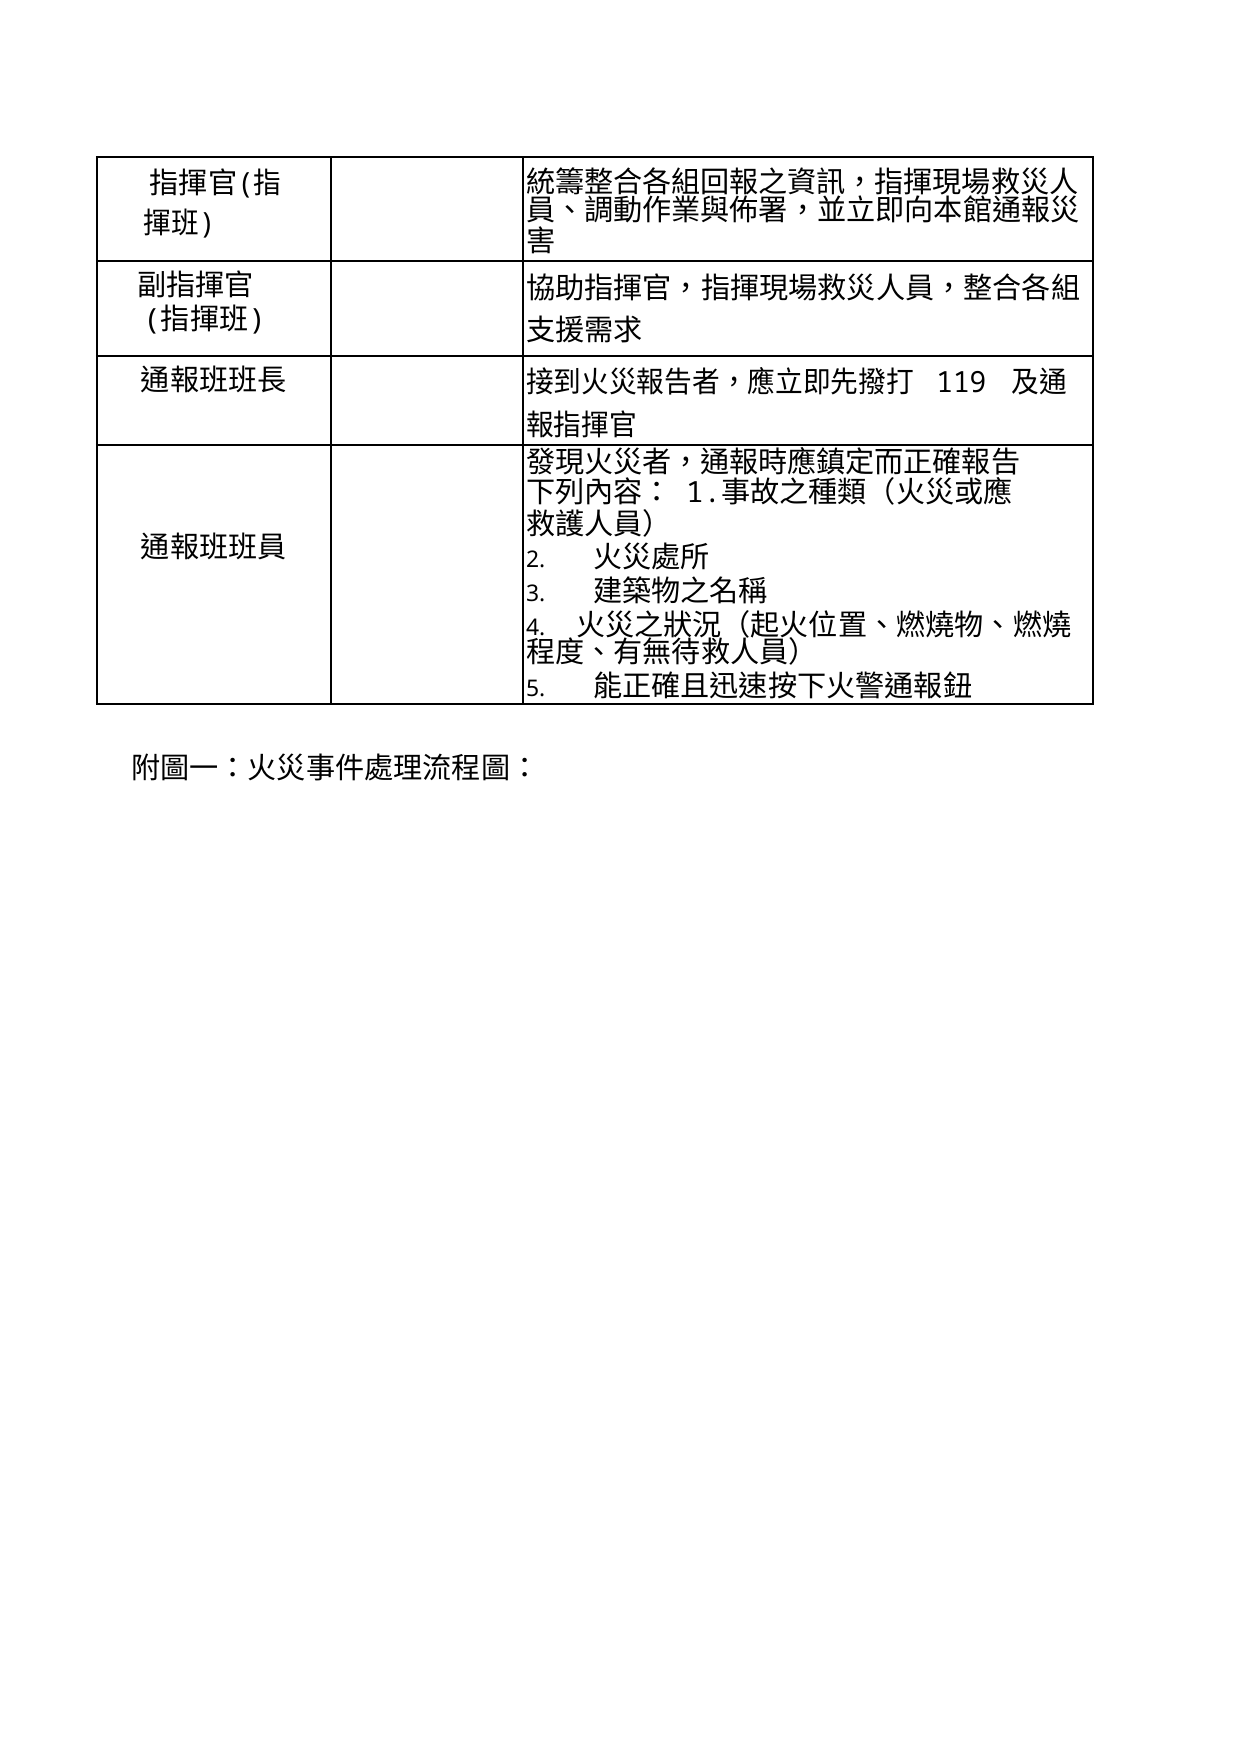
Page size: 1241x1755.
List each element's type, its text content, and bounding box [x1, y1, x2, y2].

table_cell 通報班班員 [98, 446, 330, 703]
table_cell 通報班班長 [98, 357, 330, 443]
table_cell 統籌整合各組回報之資訊，指揮現場救災人員、調動作業與佈署，並立即向本館通報災害 [524, 158, 1092, 260]
table_cell [332, 158, 522, 260]
table_cell [332, 357, 522, 443]
table_cell [332, 446, 522, 703]
text 附圖一：火災事件處理流程圖： [96, 745, 1155, 787]
table_cell [332, 262, 522, 355]
table_cell 接到火災報告者，應立即先撥打 119 及通報指揮官 [524, 357, 1092, 443]
table_cell 協助指揮官，指揮現場救災人員，整合各組支援需求 [524, 262, 1092, 355]
table_cell 副指揮官(指揮班) [98, 262, 330, 355]
table_cell 發現火災者，通報時應鎮定而正確報告下列內容： 1.事故之種類（火災或應救護人員） 火災處所 建築物之名稱 火災之狀況（起火位置、燃燒物、燃燒程度、有無待救人員） 能正確且迅速按下火警通報鈕 [524, 446, 1092, 703]
table_cell 指揮官(指揮班) [98, 158, 330, 260]
